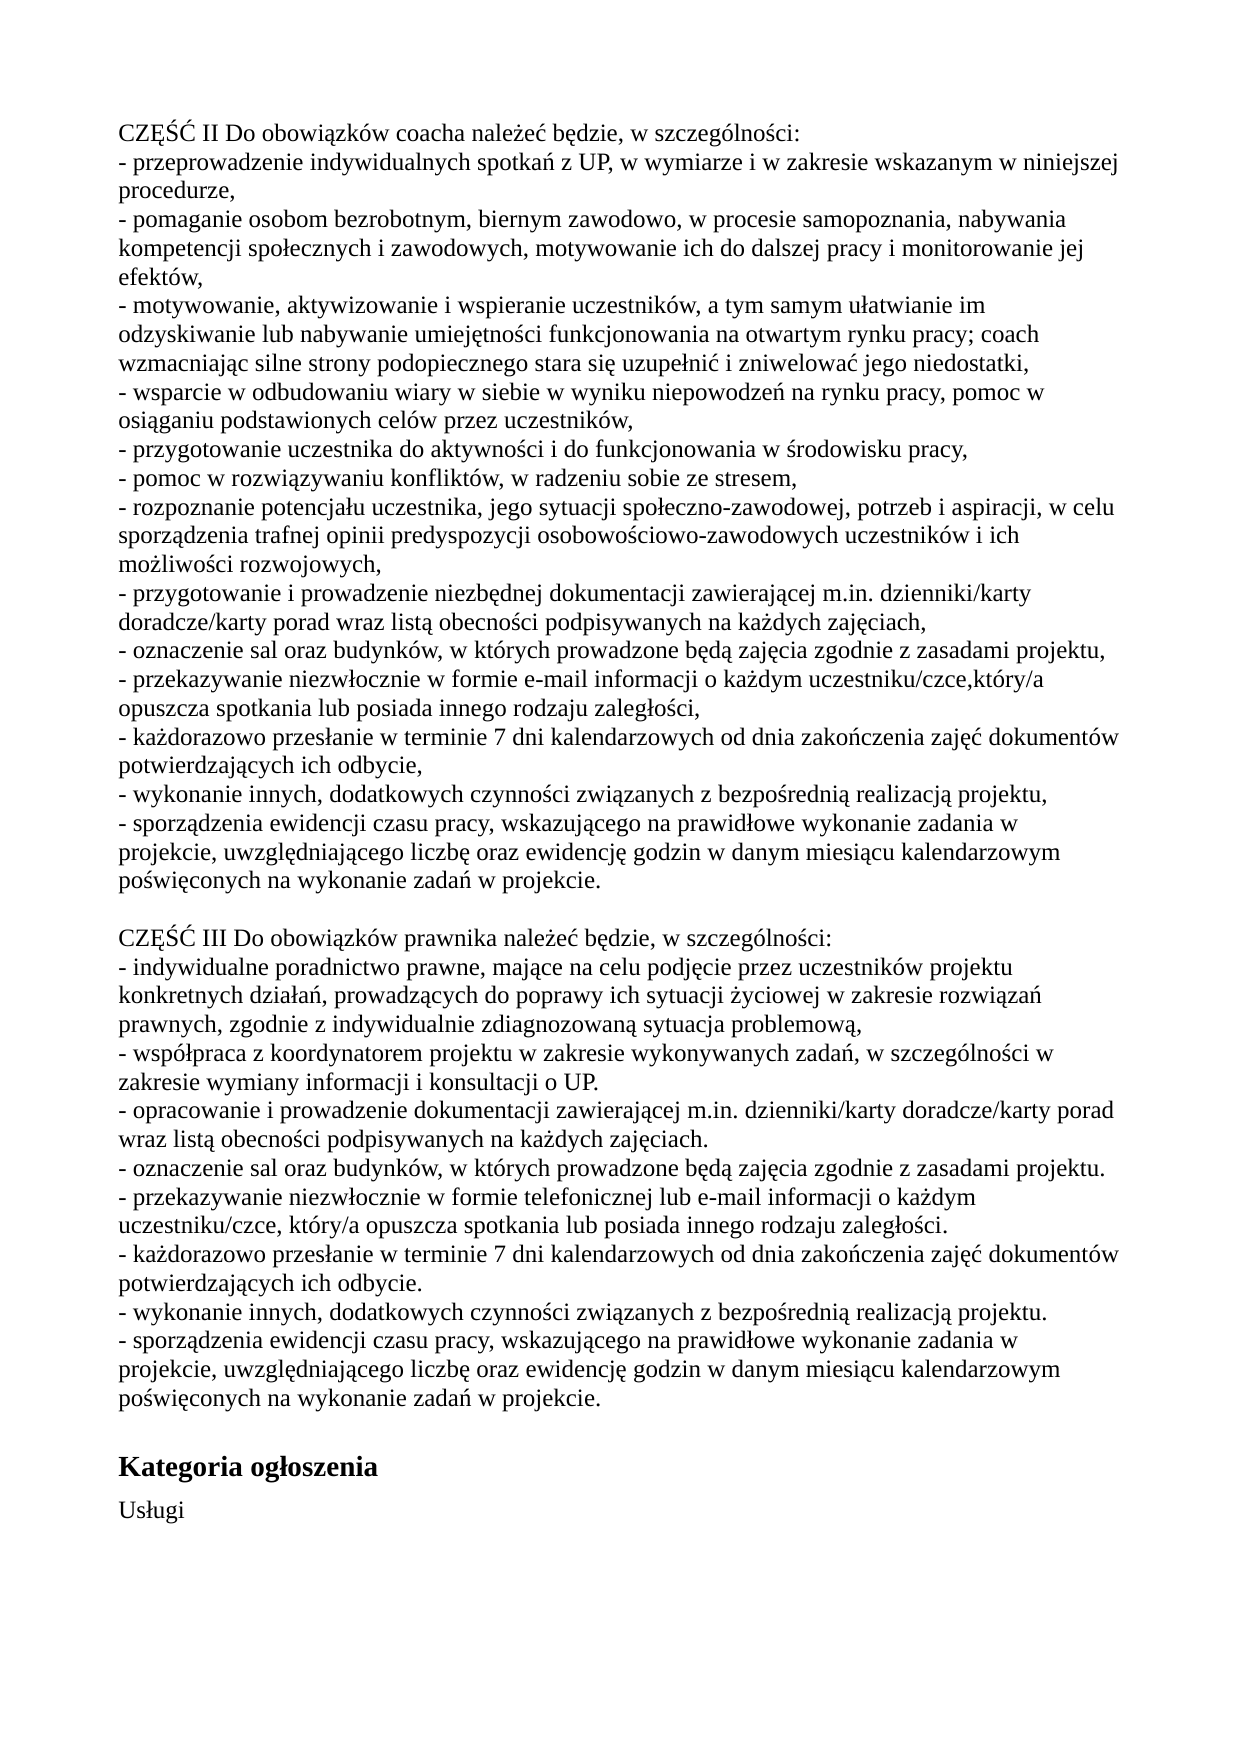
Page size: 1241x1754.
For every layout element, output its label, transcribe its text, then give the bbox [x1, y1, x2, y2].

subtitle Kategoria ogłoszenia [118, 1449, 1122, 1483]
text CZĘŚĆ II Do obowiązków coacha należeć będzie, w szczególności: - przeprowadzenie indywidualnych spotkań z UP, w wymiarze i w zakresie wskazanym w niniejszej procedurze, - pomaganie osobom bezrobotnym, biernym zawodowo, w procesie samopoznania, nabywania kompetencji społecznych i zawodowych, motywowanie ich do dalszej pracy i monitorowanie jej efektów, - motywowanie, aktywizowanie i wspieranie uczestników, a tym samym ułatwianie im odzyskiwanie lub nabywanie umiejętności funkcjonowania na otwartym rynku pracy; coach wzmacniając silne strony podopiecznego stara się uzupełnić i zniwelować jego niedostatki, - wsparcie w odbudowaniu wiary w siebie w wyniku niepowodzeń na rynku pracy, pomoc w osiąganiu podstawionych celów przez uczestników, - przygotowanie uczestnika do aktywności i do funkcjonowania w środowisku pracy, - pomoc w rozwiązywaniu konfliktów, w radzeniu sobie ze stresem, - rozpoznanie potencjału uczestnika, jego sytuacji społeczno-zawodowej, potrzeb i aspiracji, w celu sporządzenia trafnej opinii predyspozycji osobowościowo-zawodowych uczestników i ich możliwości rozwojowych, - przygotowanie i prowadzenie niezbędnej dokumentacji zawierającej m.in. dzienniki/karty doradcze/karty porad wraz listą obecności podpisywanych na każdych zajęciach, - oznaczenie sal oraz budynków, w których prowadzone będą zajęcia zgodnie z zasadami projektu, - przekazywanie niezwłocznie w formie e-mail informacji o każdym uczestniku/czce,który/a opuszcza spotkania lub posiada innego rodzaju zaległości, - każdorazowo przesłanie w terminie 7 dni kalendarzowych od dnia zakończenia zajęć dokumentów potwierdzających ich odbycie, - wykonanie innych, dodatkowych czynności związanych z bezpośrednią realizacją projektu, - sporządzenia ewidencji czasu pracy, wskazującego na prawidłowe wykonanie zadania w projekcie, uwzględniającego liczbę oraz ewidencję godzin w danym miesiącu kalendarzowym poświęconych na wykonanie zadań w projekcie. CZĘŚĆ III Do obowiązków prawnika należeć będzie, w szczególności: - indywidualne poradnictwo prawne, mające na celu podjęcie przez uczestników projektu konkretnych działań, prowadzących do poprawy ich sytuacji życiowej w zakresie rozwiązań prawnych, zgodnie z indywidualnie zdiagnozowaną sytuacja problemową, - współpraca z koordynatorem projektu w zakresie wykonywanych zadań, w szczególności w zakresie wymiany informacji i konsultacji o UP. - opracowanie i prowadzenie dokumentacji zawierającej m.in. dzienniki/karty doradcze/karty porad wraz listą obecności podpisywanych na każdych zajęciach. - oznaczenie sal oraz budynków, w których prowadzone będą zajęcia zgodnie z zasadami projektu. - przekazywanie niezwłocznie w formie telefonicznej lub e-mail informacji o każdym uczestniku/czce, który/a opuszcza spotkania lub posiada innego rodzaju zaległości. - każdorazowo przesłanie w terminie 7 dni kalendarzowych od dnia zakończenia zajęć dokumentów potwierdzających ich odbycie. - wykonanie innych, dodatkowych czynności związanych z bezpośrednią realizacją projektu. - sporządzenia ewidencji czasu pracy, wskazującego na prawidłowe wykonanie zadania w projekcie, uwzględniającego liczbę oraz ewidencję godzin w danym miesiącu kalendarzowym poświęconych na wykonanie zadań w projekcie. [118, 118, 1122, 1412]
text Usługi [118, 1495, 1122, 1524]
